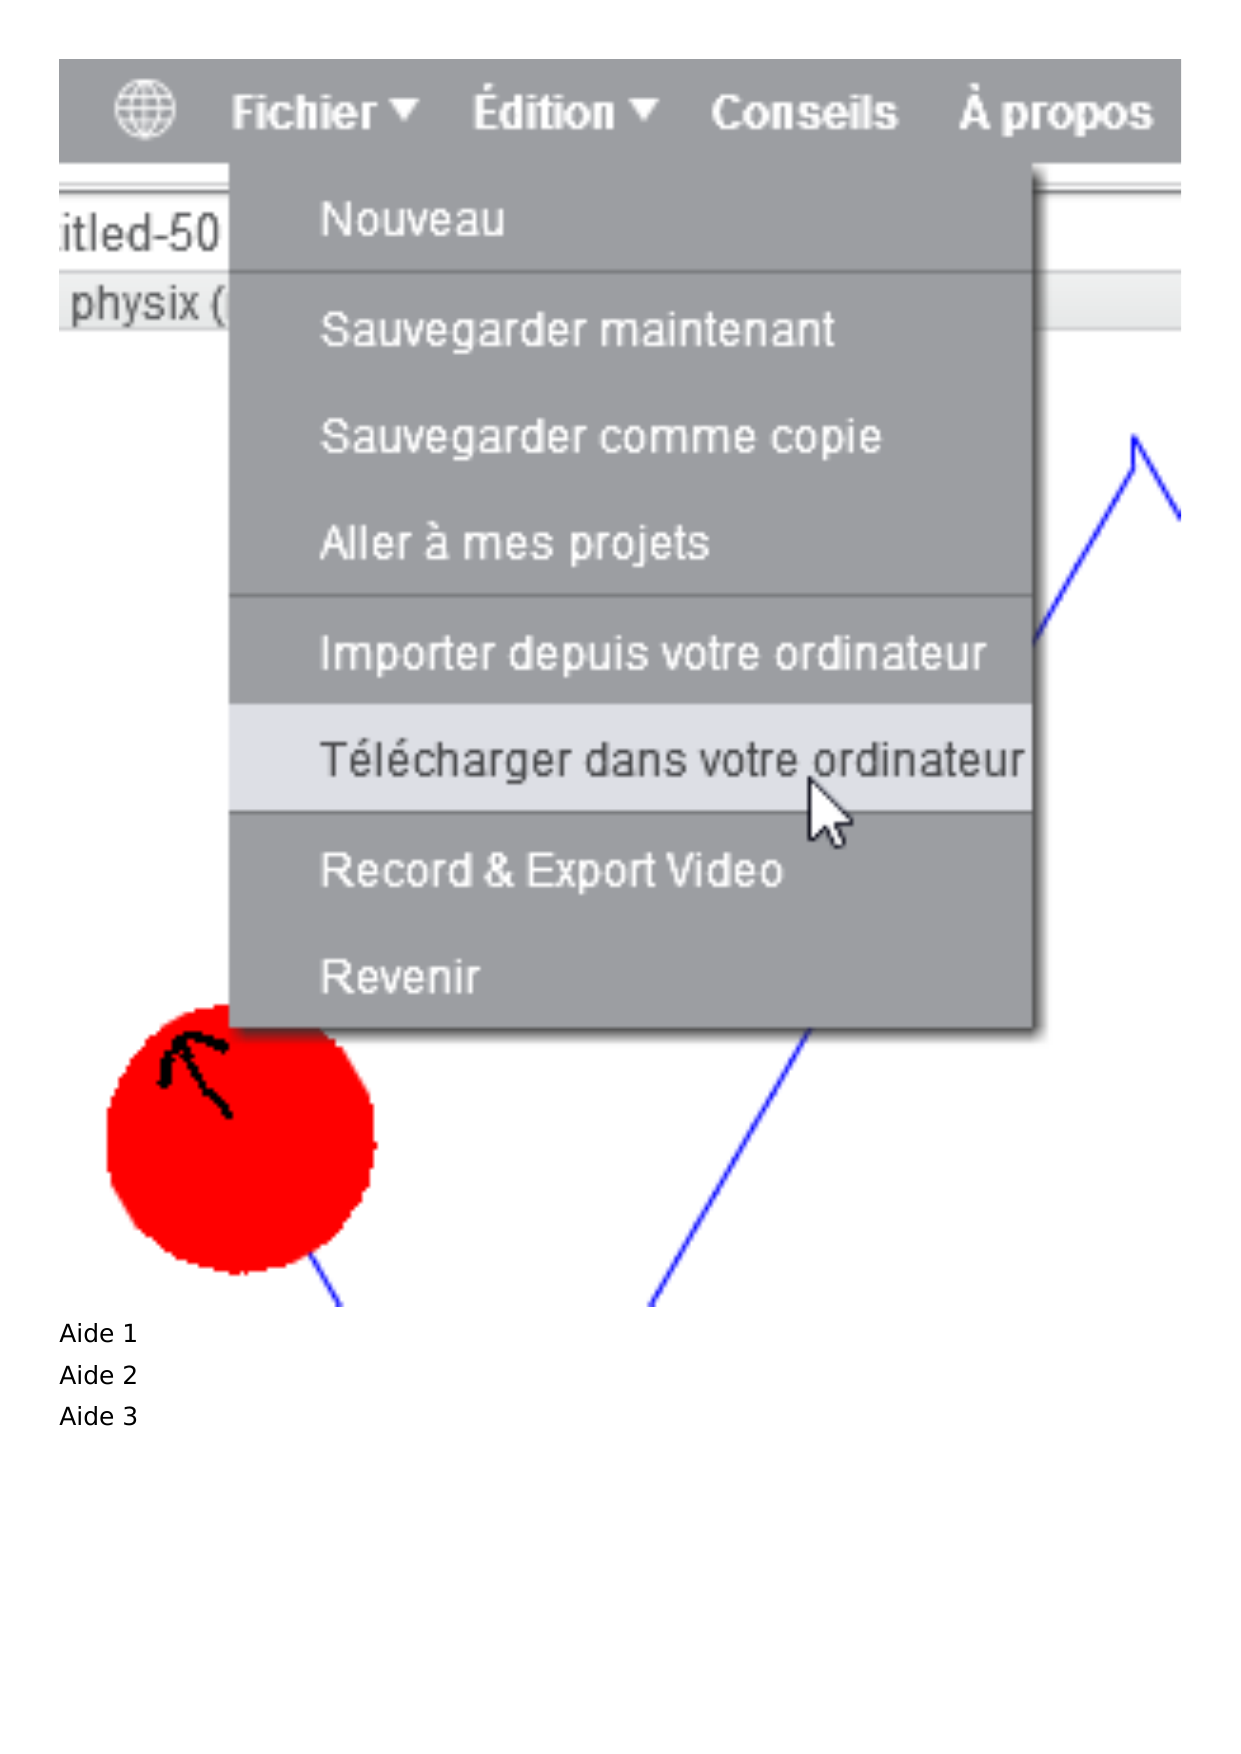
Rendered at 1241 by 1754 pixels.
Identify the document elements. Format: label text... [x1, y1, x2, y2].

picture [59, 59, 1182, 1307]
text Aide 2 [59, 1361, 1181, 1390]
text Aide 3 [59, 1402, 1181, 1432]
text Aide 1 [59, 1319, 1181, 1348]
